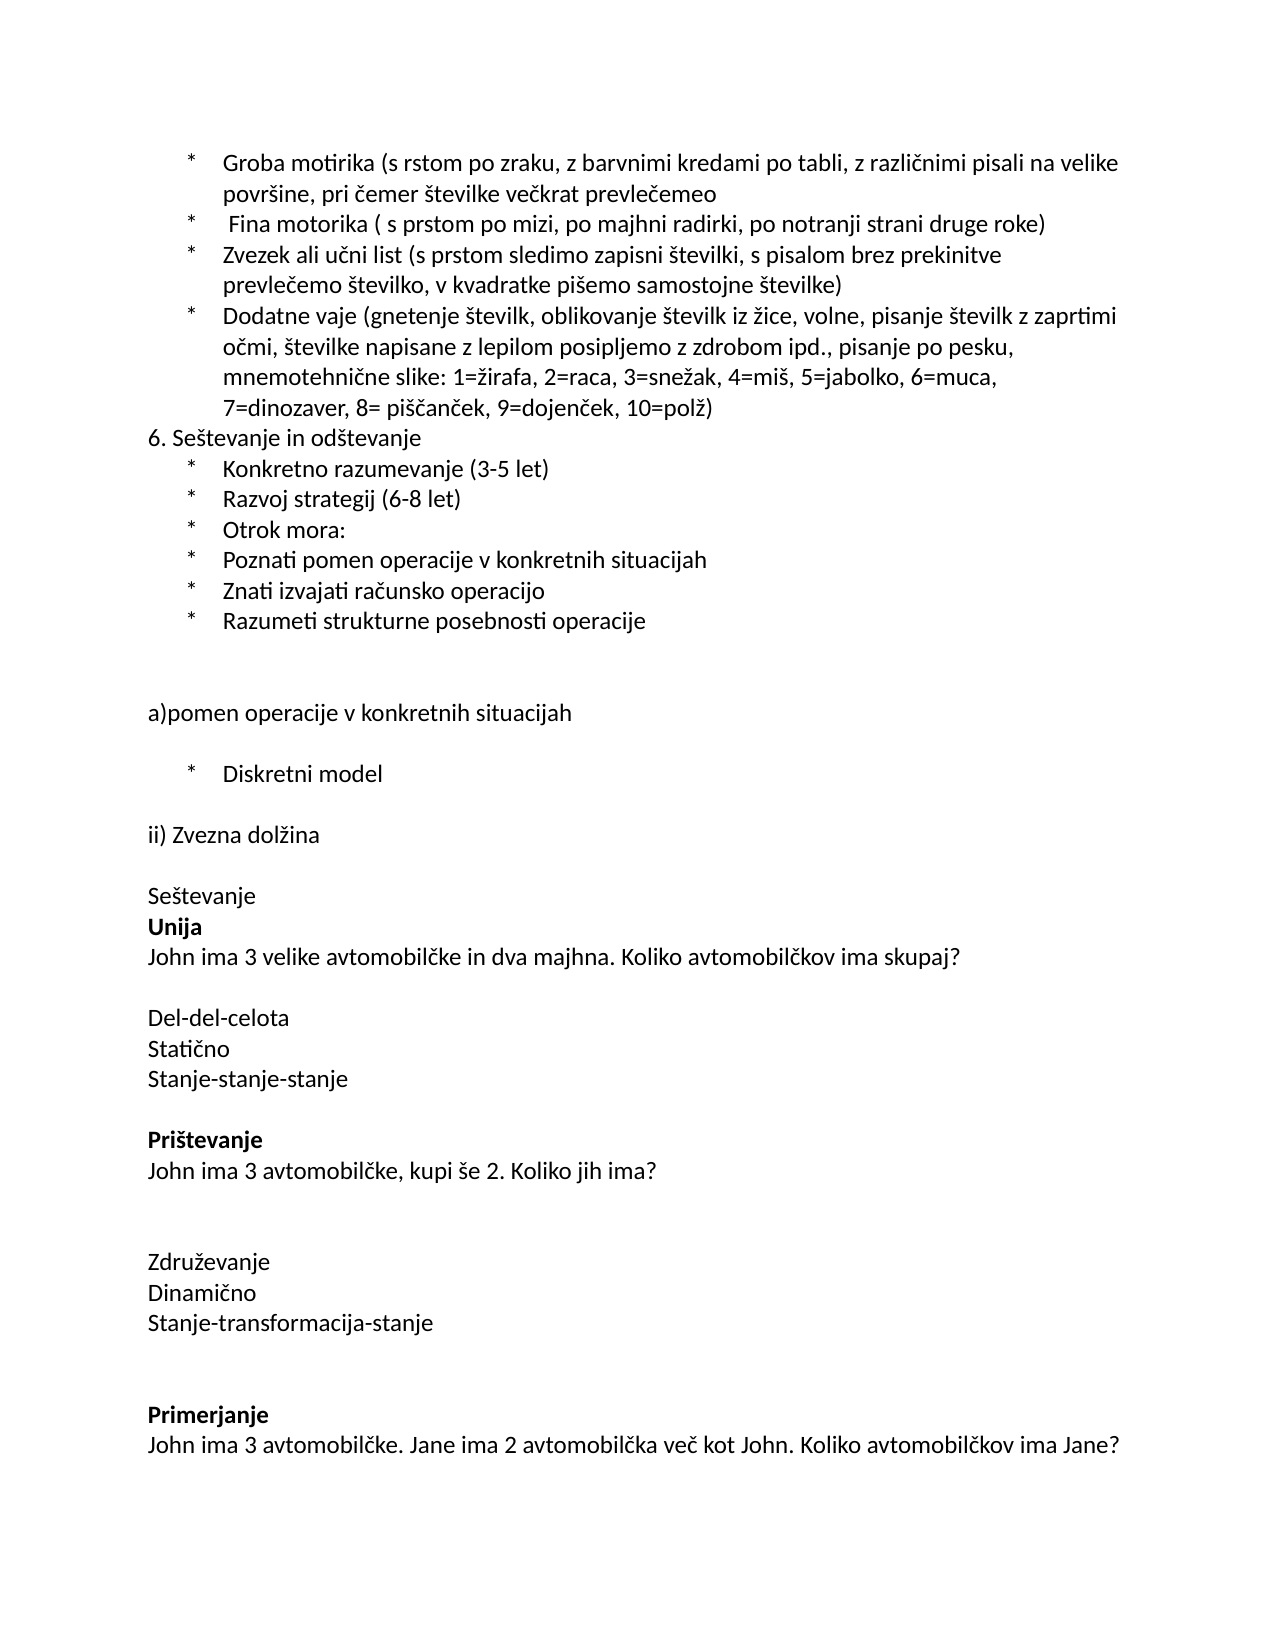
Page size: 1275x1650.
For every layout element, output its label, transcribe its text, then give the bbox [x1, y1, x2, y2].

list Groba motirika (s rstom po zraku, z barvnimi kredami po tabli, z različnimi pisali na velike površine, pri čemer številke večkrat prevlečemeo [185, 148, 1127, 209]
list Razumeti strukturne posebnosti operacije [185, 605, 1127, 636]
list Poznati pomen operacije v konkretnih situacijah [185, 544, 1127, 575]
text John ima 3 avtomobilčke, kupi še 2. Koliko jih ima? [148, 1155, 1127, 1185]
text ii) Zvezna dolžina [148, 819, 1127, 849]
text Del-del-celota [148, 1002, 1127, 1033]
list Otrok mora: [185, 514, 1127, 544]
text a)pomen operacije v konkretnih situacijah [148, 697, 1127, 758]
text Unija [148, 911, 1127, 941]
text Dinamično [148, 1277, 1127, 1307]
text Stanje-transformacija-stanje [148, 1307, 1127, 1338]
text Prištevanje [148, 1124, 1127, 1155]
text 6. Seštevanje in odštevanje [148, 422, 1127, 453]
text Statično [148, 1033, 1127, 1063]
list Zvezek ali učni list (s prstom sledimo zapisni številki, s pisalom brez prekinitve prevlečemo številko, v kvadratke pišemo samostojne številke) [185, 239, 1127, 300]
list Dodatne vaje (gnetenje številk, oblikovanje številk iz žice, volne, pisanje številk z zaprtimi očmi, številke napisane z lepilom posipljemo z zdrobom ipd., pisanje po pesku, mnemotehnične slike: 1=žirafa, 2=raca, 3=snežak, 4=miš, 5=jabolko, 6=muca, 7=dinozaver, 8= piščanček, 9=dojenček, 10=polž) [185, 300, 1127, 422]
list Diskretni model [185, 758, 1127, 788]
list Konkretno razumevanje (3-5 let) [185, 453, 1127, 483]
list Fina motorika ( s prstom po mizi, po majhni radirki, po notranji strani druge roke) [185, 209, 1127, 239]
text Seštevanje [148, 880, 1127, 911]
text Združevanje [148, 1246, 1127, 1277]
text Primerjanje [148, 1399, 1127, 1429]
list Znati izvajati računsko operacijo [185, 575, 1127, 605]
text Stanje-stanje-stanje [148, 1063, 1127, 1094]
text John ima 3 velike avtomobilčke in dva majhna. Koliko avtomobilčkov ima skupaj? [148, 941, 1127, 972]
list Razvoj strategij (6-8 let) [185, 483, 1127, 514]
text John ima 3 avtomobilčke. Jane ima 2 avtomobilčka več kot John. Koliko avtomobilčkov ima Jane? [148, 1429, 1127, 1460]
